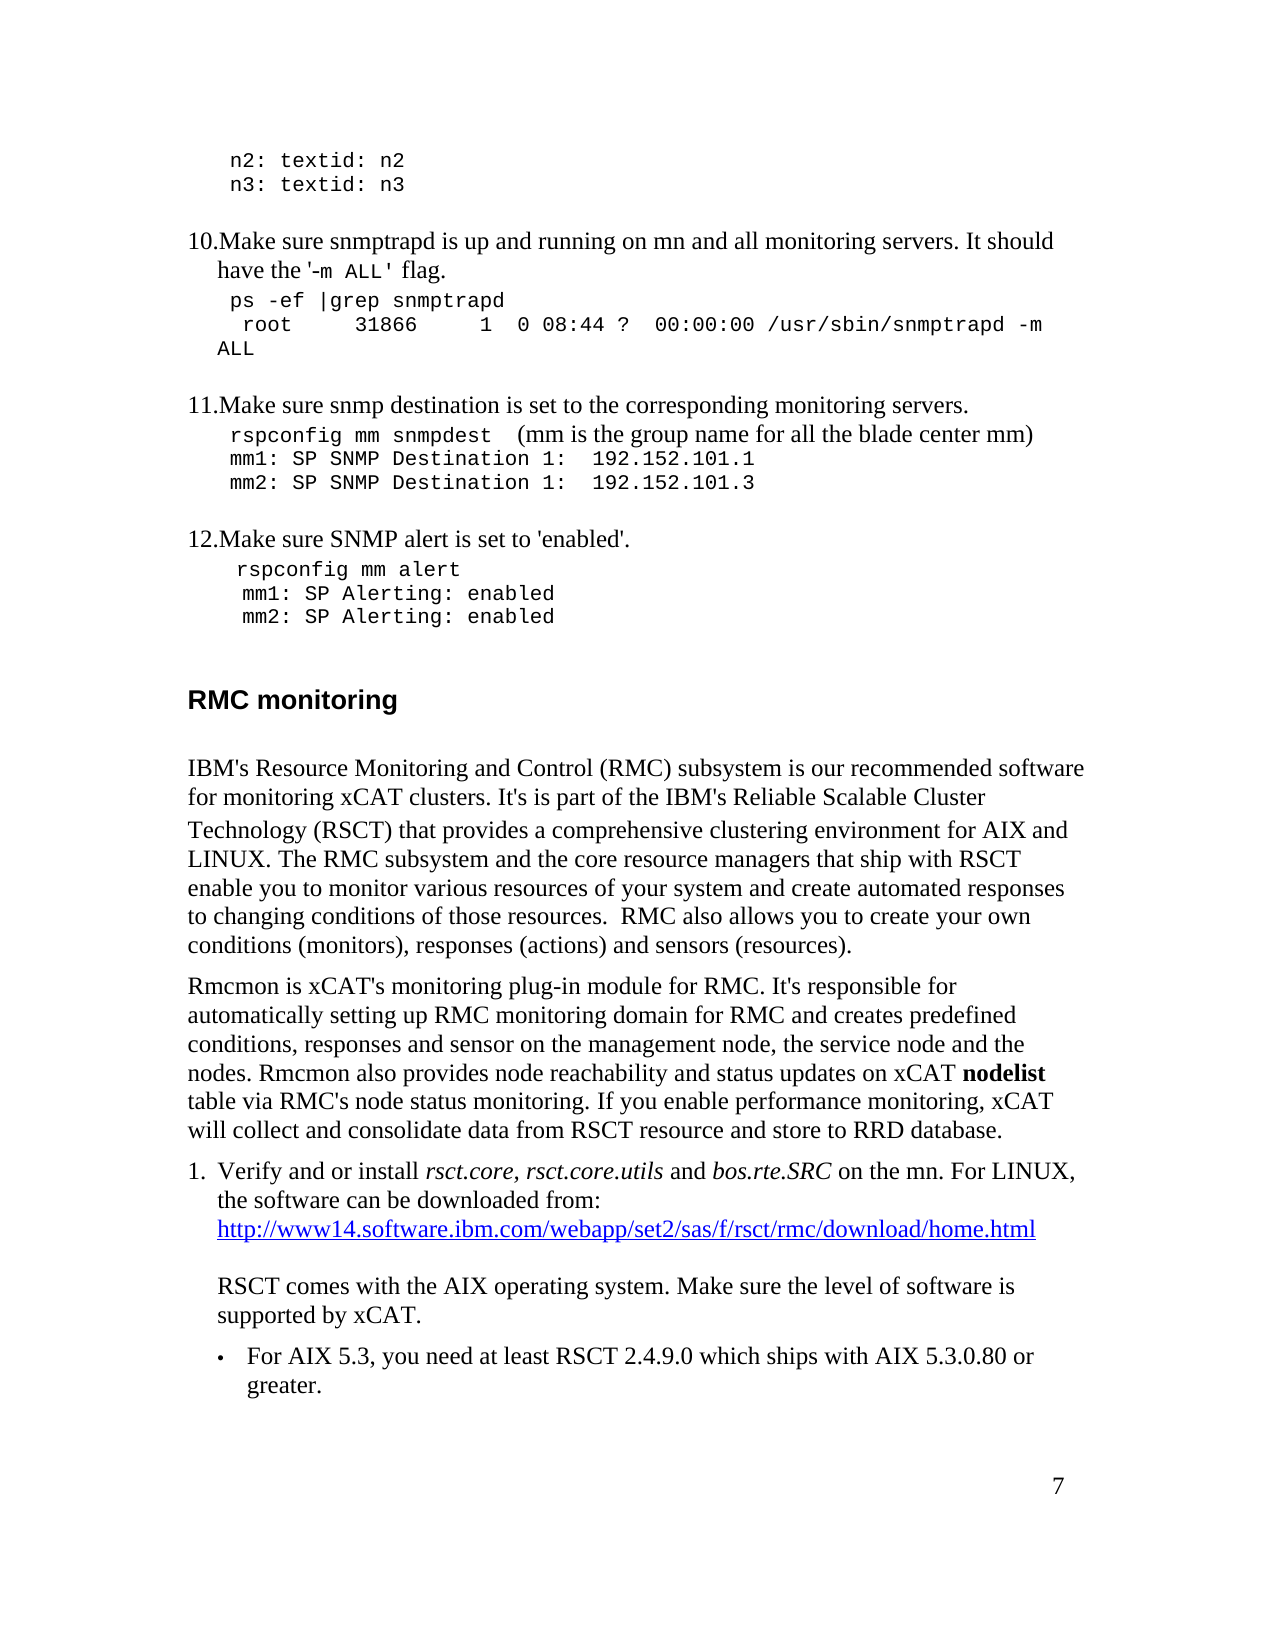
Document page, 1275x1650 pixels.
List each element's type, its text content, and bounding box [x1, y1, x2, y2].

list n2: textid: n2 n3: textid: n3 [187, 150, 1087, 226]
text Rmcmon is xCAT's monitoring plug-in module for RMC. It's responsible for automatically setting up RMC monitoring domain for RMC and creates predefined conditions, responses and sensor on the management node, the service node and the nodes. Rmcmon also provides node reachability and status updates on xCAT nodelist table via RMC's node status monitoring. If you enable performance monitoring, xCAT will collect and consolidate data from RSCT resource and store to RRD database. [187, 971, 1087, 1144]
list Verify and or install rsct.core, rsct.core.utils and bos.rte.SRC on the mn. For LINUX, the software can be downloaded from: http://www14.software.ibm.com/webapp/set2/sas/f/rsct/rmc/download/home.html RSCT comes with the AIX operating system. Make sure the level of software is supported by xCAT. [187, 1156, 1087, 1329]
text IBM's Resource Monitoring and Control (RMC) subsystem is our recommended software for monitoring xCAT clusters. It's is part of the IBM's Reliable Scalable Cluster Technology (RSCT) that provides a comprehensive clustering environment for AIX and LINUX. The RMC subsystem and the core resource managers that ship with RSCT enable you to monitor various resources of your system and create automated responses to changing conditions of those resources. RMC also allows you to create your own conditions (monitors), responses (actions) and sensors (resources). [187, 753, 1087, 959]
list Make sure snmp destination is set to the corresponding monitoring servers. rspconfig mm snmpdest (mm is the group name for all the blade center mm) mm1: SP SNMP Destination 1: 192.152.101.1 mm2: SP SNMP Destination 1: 192.152.101.3 [187, 390, 1087, 524]
list For AIX 5.3, you need at least RSCT 2.4.9.0 which ships with AIX 5.3.0.80 or greater. [217, 1341, 1087, 1399]
list Make sure SNMP alert is set to 'enabled'. rspconfig mm alert mm1: SP Alerting: enabled mm2: SP Alerting: enabled [187, 524, 1087, 659]
subtitle RMC monitoring [187, 684, 1087, 715]
list Make sure snmptrapd is up and running on mn and all monitoring servers. It should have the '-m ALL' flag. ps -ef |grep snmptrapd root 31866 1 0 08:44 ? 00:00:00 /usr/sbin/snmptrapd -m ALL [187, 226, 1087, 390]
